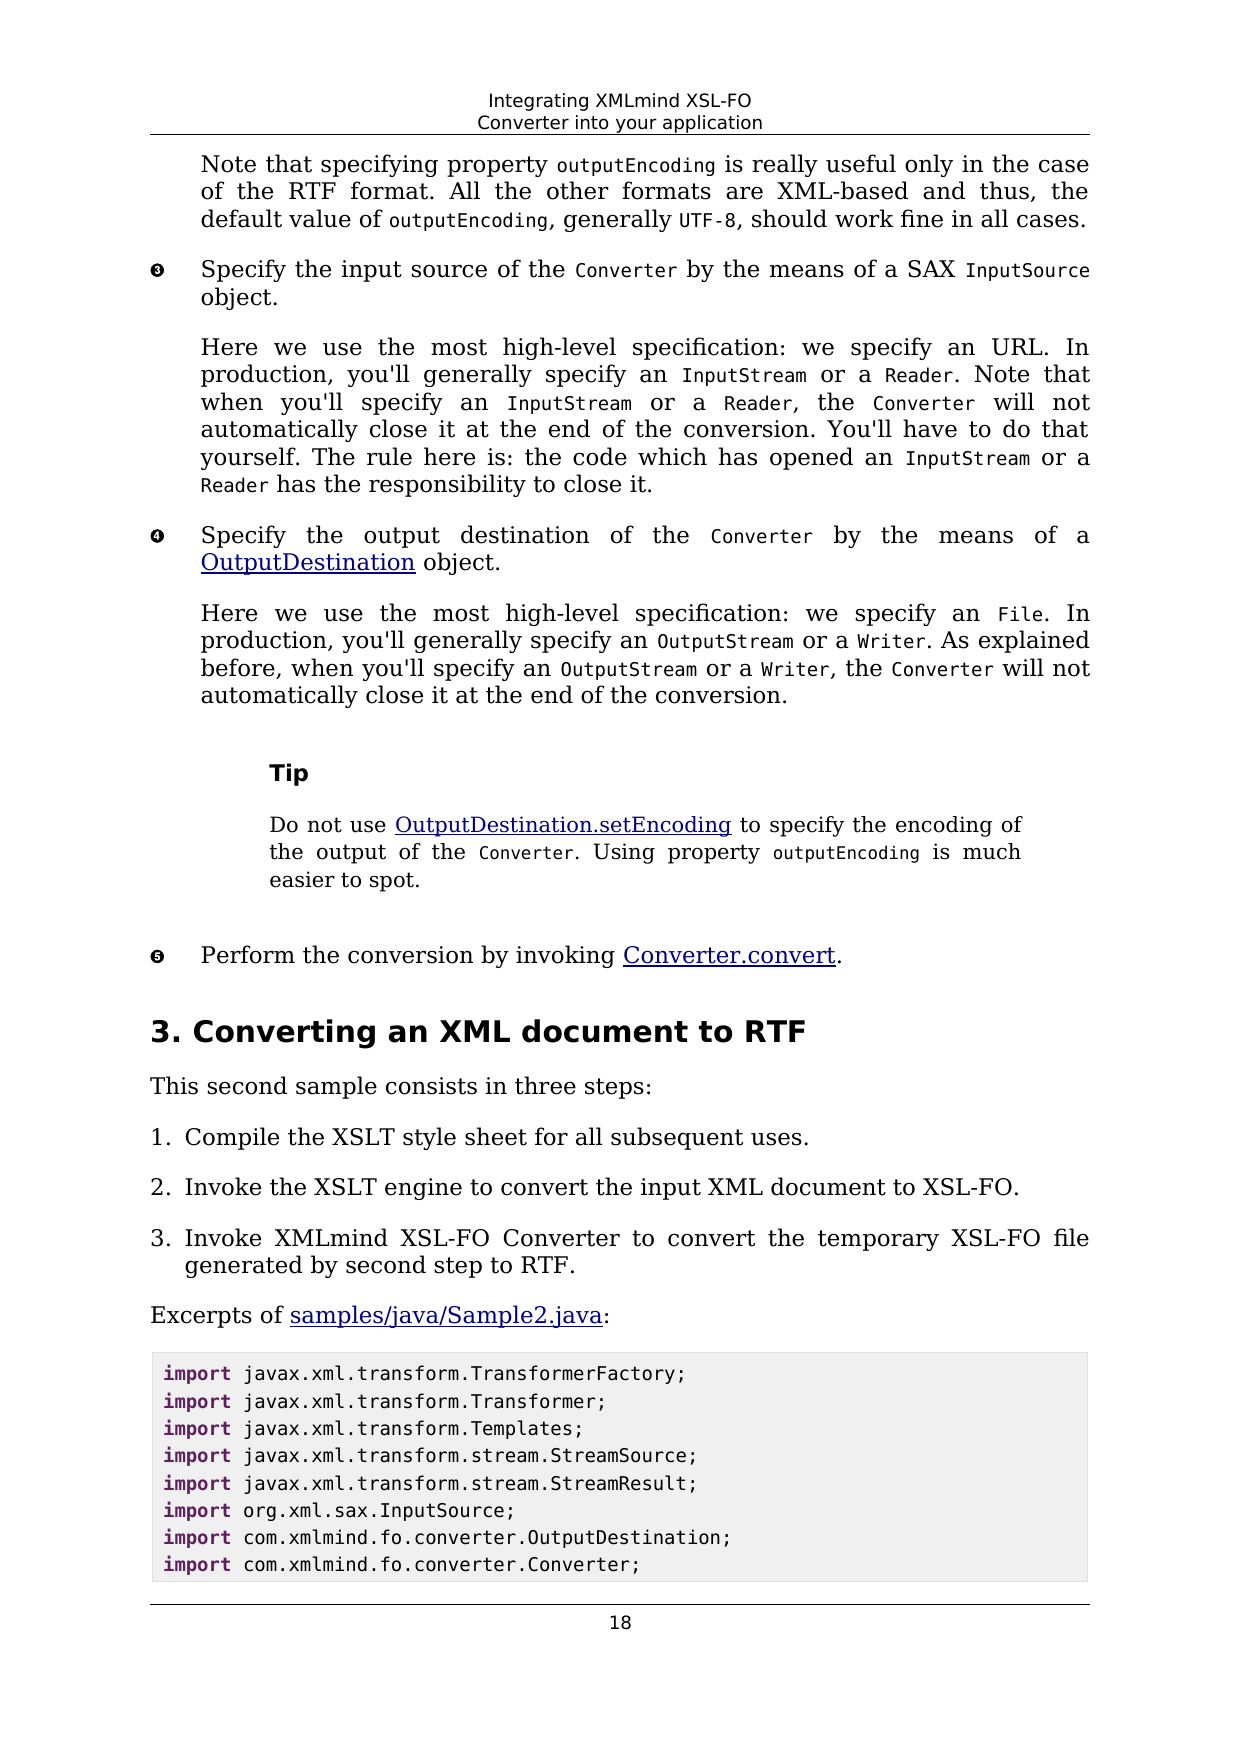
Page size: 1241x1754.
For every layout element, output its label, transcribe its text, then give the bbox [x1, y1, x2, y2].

list Invoke XMLmind XSL-FO Converter to convert the temporary XSL-FO file generated by second step to RTF. [150, 1224, 1090, 1279]
table_header Tip Do not use OutputDestination.setEncoding to specify the encoding of the output of the Converter. Using property outputEncoding is much easier to spot. [269, 759, 1021, 892]
text Perform the conversion by invoking Converter.convert. [150, 942, 1090, 969]
text Here we use the most high-level specification: we specify an URL. In production, you'll generally specify an InputStream or a Reader. Note that when you'll specify an InputStream or a Reader, the Converter will not automatically close it at the end of the conversion. You'll have to do that yourself. The rule here is: the code which has opened an InputStream or a Reader has the responsibility to close it. [200, 333, 1090, 498]
text 3. Converting an XML document to RTF [150, 1015, 1090, 1050]
list Compile the XSLT style sheet for all subsequent uses. [150, 1123, 1090, 1151]
text This second sample consists in three steps: [150, 1073, 1090, 1100]
text Excerpts of samples/java/Sample2.java: [150, 1302, 1090, 1329]
text Note that specifying property outputEncoding is really useful only in the case of the RTF format. All the other formats are XML-based and thus, the default value of outputEncoding, generally UTF-8, should work fine in all cases. [200, 150, 1090, 232]
text import javax.xml.transform.TransformerFactory; import javax.xml.transform.Transformer; import javax.xml.transform.Templates; import javax.xml.transform.stream.StreamSource; import javax.xml.transform.stream.StreamResult; import org.xml.sax.InputSource; import com.xmlmind.fo.converter.OutputDestination; import com.xmlmind.fo.converter.Converter; [153, 1353, 1087, 1581]
text Specify the input source of the Converter by the means of a SAX InputSource object. [150, 255, 1090, 310]
text Specify the output destination of the Converter by the means of a OutputDestination object. [150, 521, 1090, 576]
list Invoke the XSLT engine to convert the input XML document to XSL-FO. [150, 1173, 1090, 1201]
text Here we use the most high-level specification: we specify an File. In production, you'll generally specify an OutputStream or a Writer. As explained before, when you'll specify an OutputStream or a Writer, the Converter will not automatically close it at the end of the conversion. [200, 599, 1090, 709]
